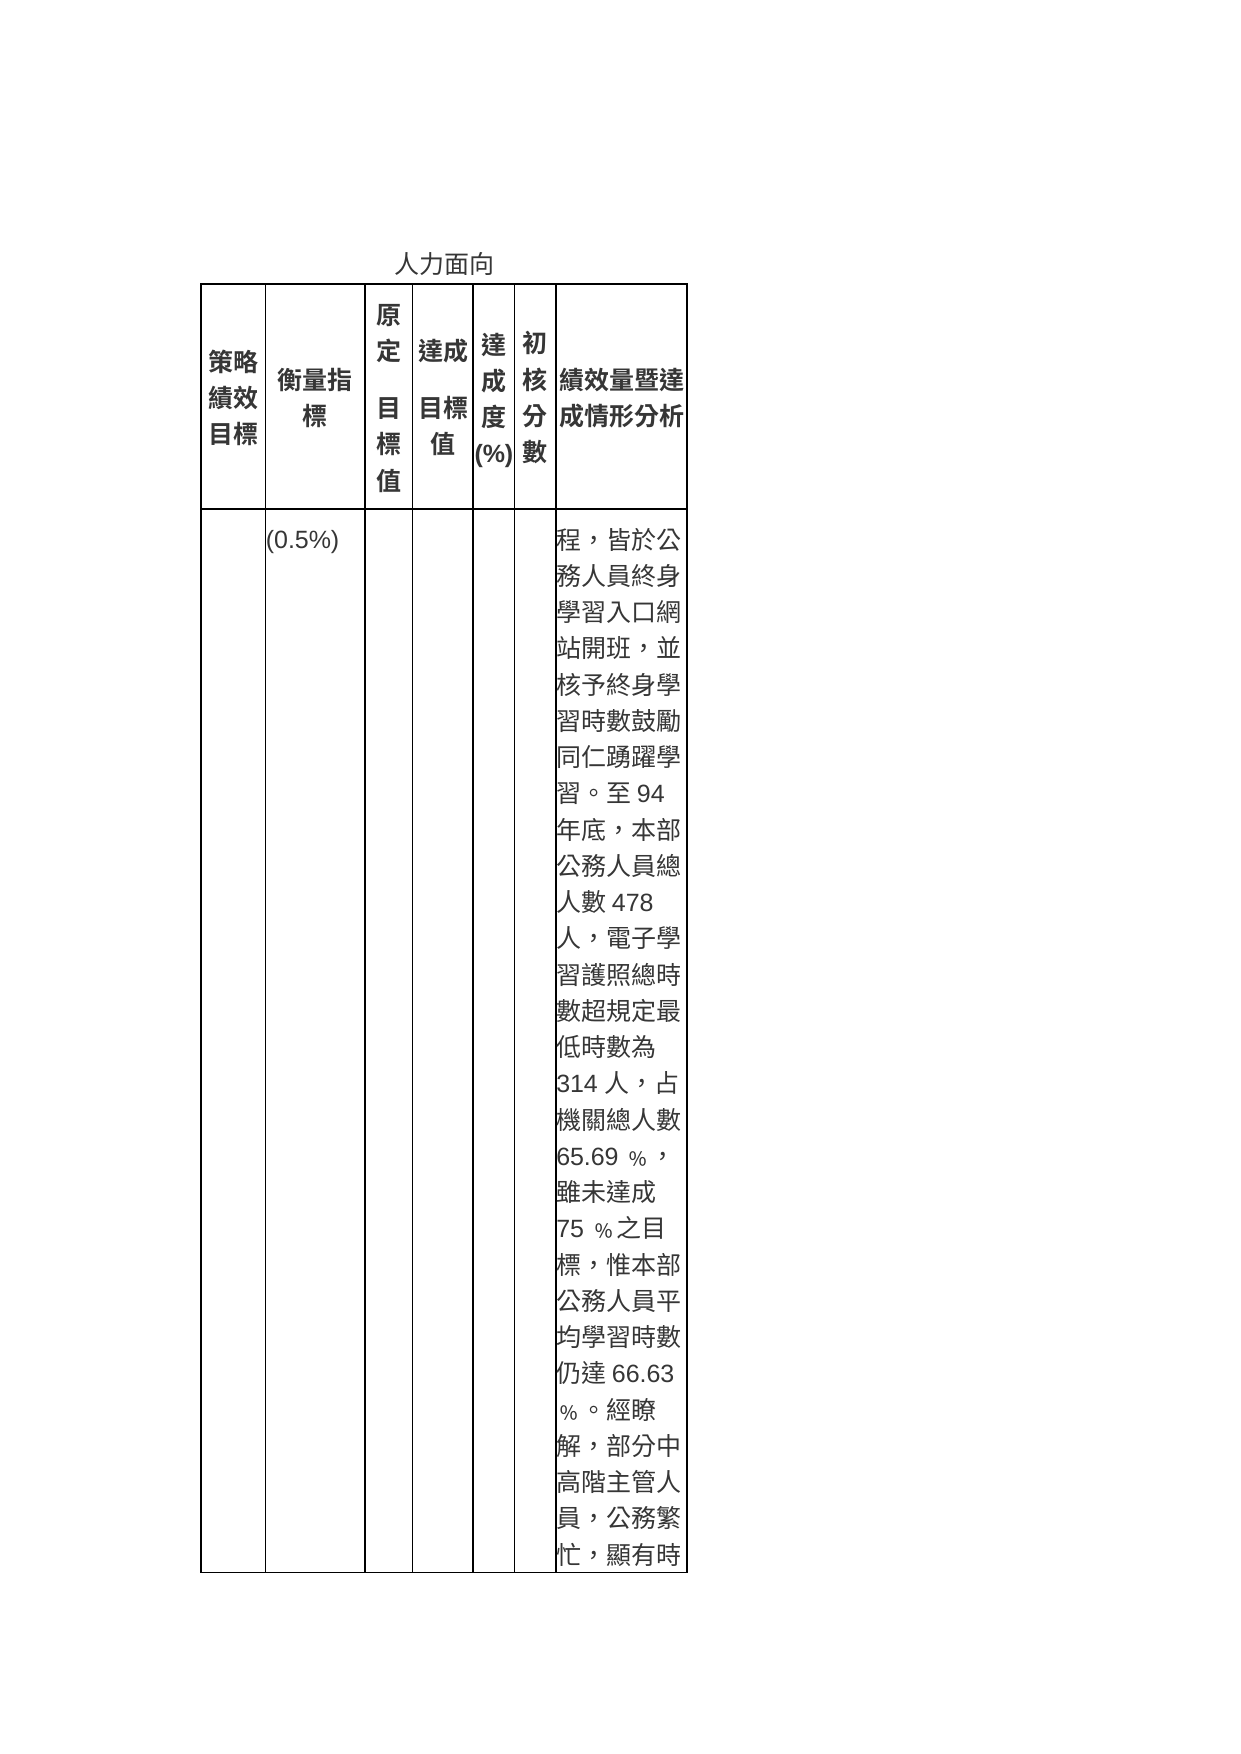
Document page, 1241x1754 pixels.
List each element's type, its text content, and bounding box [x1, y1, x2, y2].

table_cell 衡量指標 [266, 285, 364, 508]
table_cell [366, 510, 412, 1571]
table_cell 績效量暨達成情形分析 [557, 285, 686, 508]
table_cell 達成 目標值 [413, 285, 472, 508]
table_cell 程，皆於公務人員終身學習入口網站開班，並核予終身學習時數鼓勵同仁踴躍學習。至 94 年底，本部公務人員總人數 478 人，電子學習護照總時數超規定最低時數為 314 人，占機關總人數 65.69 ﹪，雖未達成 75 ﹪之目標，惟本部公務人員平均學習時數仍達 66.63 ﹪。經瞭解，部分中高階主管人員，公務繁忙，顯有時 [557, 510, 686, 1571]
table_cell 原定 目標值 [366, 285, 412, 508]
table_cell [474, 510, 514, 1571]
table_cell [515, 510, 555, 1571]
table_cell (0.5%) [266, 510, 364, 1571]
table_cell [413, 510, 472, 1571]
table_cell 策略績效目標 [202, 285, 265, 508]
table_header 教育部 94 年度施政績效報告 壹、前言 本部 94 至 97 年中長程施政計畫，從目標管理、全員參與及規劃機關整體發展願景著眼，依行政院規定從業務面向、人力面向及經費面向擬訂了 8 大策略績效目標及 54 項衡量指標， 94 年度績效目標是延續中程施政計畫之策略績效目標所訂定。 一、 提供弱勢地區與一般地區經濟弱勢之五足歲幼兒充分的就學機會，保障其受教的權益： 2 項衡量指標。 二、 全面改善國民教育品質，深化土地認同及適性教育： 6 項衡量指標。 三、 落實高中職社區化，均衡高中職教育資源，並健全公民意識： 6 項衡量指標。 四、 保障弱勢國民教育權，縮小城鄉資源落差，傳承並發揚族群文化： 8 項衡量指標。 五、 推動高等教育卓越化、國際化，促進產學合作： 10 項衡量指標。 六、 推動終身學習與培育優質師資： 9 項衡量指標。 七、 合理調整機關員額，建立活力政府： 9 項衡量指標。 八、 節約政府支出，合理分配資源： 4 項衡量指標。 為落實推動 94 年施政計畫，本部同仁仍一本教育乃百年樹人大業，竭力達成相關目標，整體成果豐碩。 貳、目標達成情形 一、業務面向 二、人力面向 三、經費面向 四、績效總分 業務面向原始分 97.47 分，權分 68.23 分 人力面向原始分 99.6 分，權分 14.94 分 經費面向原始分 100 分，權分 15 分 合計績效總分為 98.17 分 參、未達目標項目檢討 肆、績效總評 本部依業務面向、人力面向及經費面向擬訂了 8 大策略績效目標及 54 項衡量指標，雖業務面向之提升國小學生健康體位比率、提升學生規律運動人口比率、技專校院學生英文初級檢定通過比率、大學校院學生英文中級檢定通過比率、提高來台攻讀正式學位之外國學生人數、參與成人基本教育、補習教育、進修教育及空中大學人數、簽約案件數達成率等 7 項衡量指標，人力面向之終身學習（ 2 ）未能達成原訂目標值，目標達成誠屬同仁積極作為，雖有未達成的目標，但同仁仍競兢業業努力面對挑戰，因應改善。 未來四年本部仍以施政主軸「培養現代國民」、「建立臺灣主體性」、「拓展全球視野」、「強化社會關懷」為四大綱領，執行 13 項策略及 33 項行動方案。 這個施政主軸乃理念與實際之結合，以理念為基礎而衍生出策略與行動方案。秉持「回歸教育本質」、「完成個人」的施政理念，讓教育理念落實到每個個人，使其發揮最大潛能，完成自己。人能完成自我，即是完成國家，個人能力充分發揮即是國力的提升。 21 世紀的核心價值在於先進的創意與寬廣的視野，教育除激發個人的原創性外，亦應引導個人有寬廣的世界觀與長遠的歷史觀，因此，本部以「創意臺灣、全球布局－培育各盡其才新國民」作為施政的總目標。 伍、推動成果具體事蹟 一、 社區國中畢業生就近入學率逐年提升：以高一新生數為分母， 91 學年度就近入學率為 51.82 ﹪， 92 學年度就近入學率為 55.75 ﹪， 93 學年度就近入學率 57.89 ﹪， 92 至 93 學年度之總就近入學成長率達 2.14% 。 二、高中職學生休退學人數逐年減少： 92 至 93 學年度之高中職校學生休退學人數自 28,003 人驟減至 14,928 人。 三、高中職應屆畢業生未升學未就業人數逐年減少： 92 至 93 學年度之高中職校應屆畢業生未升學未就業人數自 34,403 人減少至 22,381 人。 四、家長接受度逐年提高： 94 年度高中職社區化政策民意接受度為 77.38 ﹪，近 8 成的家長皆接受高中職社區化政策的鼓勵學生就近及適性 ( 依性向、能力及興趣選擇學校就讀 ) 入學。 五、扶植社區發展特色：截至 94 年度，已重點補助 32 個適性學習社區。 六、 94 年度教育優先區計畫執行具體成果如下： ( 一 ) 推展親職教育活動：計補助 2828 校、 48332 場次，補助經費 64,096,458 元。 ( 二 ) 辦理學習弱勢學生之學習輔導：計補助 1817 校、 57889 班，補助經費 427,154,304 元。 ( 三 ) 補助文化資源不足學校發展教育特色：計補助 1068 校、 1300 項，補助經費 98,646,191 元。 ( 四 ) 修繕離島或偏遠地區師生宿舍：計補助 171 校、 238 式，補助經費 31,628,291 元。 ( 五 ) 充實學校基本教學設備：計補助 145 校、 153 案，補助經費 12,988,877 元。 ( 六 ) 充實學童午餐設施：計補助 267 校、 374 案，補助經費 30,406,035 元。 ( 七 ) 發展原住民教育文化特色及充實設備器材：計補助 322 校、 542 案，補助經費 40,754,724 元。 七、補助弱勢學生參加課業輔導所需費用：補助低收入戶、身心障礙、原住民及情況特殊學生參加費用，以縮短城鄉差距並落實弱勢照顧； 93 學年度第 2 學期計補助經費新台幣 43,830,463 元，受惠學童 9,413 名； 94 學年度第 1 學期計補助經費新台幣 32,403,667 元，受惠學童 9,476 名。 八、執行降低國中小班級學生人數計畫： ( 一 ) 本部自 87 學年度起執行降低國中小班級學生人數計畫，國小逐年降至 35 人編班，至 92 學年度達成全面以 35 人編班之目標。國中自 91 學年度起至 93 學年度逐年降至 38 人，預定至 96 學年度國中小全面降至 35 人編班。 ( 二 )94 學年度目標為國小一至六年級、國中一年級以每班 35 人編班，國中二、三年級以每班 38 人編班，國小達成率為 96.39% ，國中達成率為 87.24 ％。 九、關懷弱勢弭平落差、退休菁英風華再現、國中學生英文營： 94 年度共照顧 63,776 名國中小弱勢學生。 十、試辦「攜手計畫」：引進 500 名經濟弱勢大專生提供 1000 至 1500 名國中學習弱勢學生每週 6 小時之英文、數學課業輔 導。 十一、引進海外英語專長替代役男深入校園： 94 年度引進 35 名，協助偏遠地區國民中小學，改善英語化環境，並提昇英 語教學成效，受惠學童 1 萬 3,831 人。 十二、綜上，國民中小學學習低成就及教育資源不利學生直接接受學習生活照顧及輔導人數已達 9 萬 7,996 人以上。 十三、成立藝文團隊之中小學校數比率： 94 年度辦理之具體成果計有下列各項 ( 一 )94 年本部與原住民族委員會、文建會、內政部兒童局及中華民國原住民族知識經濟發展協會共同推動「全國原住民兒童母語歌謠才藝競賽」，分 4 區辦理初賽經過各分區激烈的初賽計有 14 校，於 5 月 21 日（星期六） 09 ： 00~17 ： 00 齊聚台北市國父紀念館進行總決賽，本部部長及政務次長均蒞會指導並頒獎。 ( 二 ) 本部與公共電視於 94 年 10 月 12 日共同假國立國父紀念館辦理「台灣囝仔，讚！ 2005 ~ 一人一樂器 一校一藝團」 25 個縣市政府成果展、 3 個教學攤位及 19 個學校表演晚會活動，本部部長親自前往觀賞及頒贈感謝獎盃於表演團體。 ( 三 )94 年高級中等學校計 174 校提報養成活力青少年實施計畫，共 291 場次約 40 萬人次，參加四項比賽學生約 7500 人次。 十四、本部補助各縣市政府辦理外籍配偶成人基本教育研習班計 786 班， 15,720 人參與學習、家庭教育中心辦理 908 場外籍配偶家庭教育活動， 計 35467 人參加、國中小補校人數計 8948 人、補助政府機關及民間團體辦理之教育學習活動計 26855 人，總計受益人數計 87000 人，達成原訂目標人數 86900 人，達成度 100% 。 十五、本部 94 年度補助各縣市政府辦理成人基本教育計畫，辦理成人基本教育研習班 2,136 班（含外籍配偶專班 786 班），參與人數 4 萬 2,720 人。另縣市政府並依計畫辦理師資研習、教學觀摩及宣導等相關活動，以增進業務推展成效。我國 15 歲以上國民不識字率已由 78 年之 7.11 ﹪（ 130 萬人）降至 93 年之 2.84 ﹪（ 52 萬人），達成度 100% 。 十六、本部為瞭解各級學校運動團隊設置及學生運動參與情形，以評估培養活力青少年及推動「一人一運動，一校五團隊計畫」政策執行績效，特委託台灣師大體育研究與發展中心進行問卷調查。有關團隊設置採網路問卷方式實施普查，填報時間為 94 年 10 月初至 12 月底，全國 4018 所學校皆上網填答，填答率 100 ％。學生運動參與情形依地區及學校班級數採分層隨機抽樣，抽測全國各級學校數 15 ％，計 600 所學校 59000 份問卷，回收 472 所 41432 份，回收率 78.67 ％。經分析後重要結果如下： ( 一 ) 各級學校學生規律運動人口 1. 學期中不含體育課每週運動天數三天以上整體平均為 46.2 ％，相較 93 年度含體育課 60.6 ％之比例 而言，規律運動人口有所提升。運動時間以 31-60 分鐘為主，運動持續時間達 30 分鐘以上者比例為 61.2% 。 2. 學期中各學級每周運動三天以上國小為 57.8 ％，國中為 40.7 ％，高中職為 25.6 ％，大專校院為 25.3 ％，呈現學級愈高比例愈低之情形。 3. 寒暑假期間的規律運動人口比例整體為 56.5 ％，各學級國小為 66.9 ％，國中為 54.8 ％，高中職為 39.4 ％，大專校院為 29.2 ％，與學期中比較小學約增加 9% ，國高中則提升了約 14% ，大專校院則提升不到 4% ，顯示大專校院學生寒暑假期間規律運動習慣的養成是首要突破的空間。整體運動持續時間則達 30 分鐘以上者比例為 68.4% ，較學期中增加 7.2% 的比例。 ( 二 ) 各級學校運動團隊設置情形 1. 全國各校運動團隊設置達五項團隊以上之學校， 94 年度學校運動團隊及學生參與情形調查發現：全國各校運動團隊設置達 5 個團隊以上之學校，國小達 63.55% ，國中提升到 79.86% ，高中職為 92.34% ，大專校院為 96.91% ，佔全國學校比例為 83.16 ％。基此，各級學校皆能達成設置率 80% 的政策目標。 2. 各級學校平均團隊數，小學平均每校 7.5 隊，國中 9.58 隊，高中職 14.12 隊，大專校院為 21.17 隊，學級間差異頗大，尤其小學與大專校院間有近三倍的差距。 3. 中小學成立團隊數較多的縣市前五名依序是嘉義市（ 17.73 隊）、台南市（ 12.78 隊）、台中市（ 12.62 隊）、台北市（ 12.14 隊）、新竹市（ 11.4 隊），較少的則是澎湖縣、台東縣、南投縣、高雄縣及雲林縣等較偏遠縣份，但平均也都有五隊以上，顯示城鄉間差異大。 ( 三 ) 運動代表隊成立與活動情形 1.94 年度全國各級學校運動代表隊共有 19573 隊，平均每校有 4.88 隊，較 93 年度之 4.5 隊，提升 0.38 個百分點，顯示政策推動績效良好。 2. 各學級中平均大專校院每校有 12.39 隊最高，高中職平均每校 5.65 隊，國中每校 5.04 隊；國小每校 4.24 隊，往下依序遞減，與 92 年度相較，國小及大專分別提昇 0.54 及 0.69 隊，國中及高中職則分別減少 0.36 隊及 0.05 隊，顯示升學壓力較重的中學階段運動代表隊設置較難突破，有待繼續努力。 3. 整體運動代表隊活動情形，平均每週練習次數為 3.49 次，參加校際交流的百分比為 91.72% ，較 93 年減少了 1.28% ，可能係因學校財政困難，比賽經費不足因而影響校際交流的比例，也因比賽機會減少導致每週練習次數降低 0.21% ，有關學校運動代表隊比賽經費不足的問題亟需克服。 4. 整體運動代表隊成立最普遍的前五種種類依序為田徑、籃球、跆拳道、桌球、游泳，與 93 年度完全相同。依性別而言男生為田徑、籃球、跆拳道、桌球、游泳， 5. 女生則為田徑、跆拳道、桌球、籃球、游泳，男生籃球隊較普遍。 ( 四 ) 運動社團成立與活動情形 1.94 年度全國各級學校運動社團共有 17361 個，平均每校 4.33 個，較 93 年度之 5.2 個降低 0.87 個百分點，由於中小學之社團通常依班級數開設，因此社團數減少可能與少子化現象，各級學校班級數下降有關，未來應正視此問題，讓學生能保有多元化運動社團活動權利。 2. 平均大專校院每校 8.78 個最高，往下依序遞減，高中職每校 8.47 個；國中 4.54 個；國小 3.26 個。各級學校皆略有降低，但以大學校院減少 1.62 個最為嚴重，值得正視。 3. 運動社團活動情形，平均每週活動次數為 1.97 次，較 93 年度 2.24 次降低 0.27 次，參加校際交流的百分比為 57.21 ％，較 93 年度 61.30 ％降低 4.09 ％，經費問題可能亦是影響校際交流活動舉辦、參與的重要因素，連帶影響活動次數。此外九年一貫課程實施後，發現數學、語文領域授課時數偏低許多時間用以補強教學，亦可能是影響因素。 4. 成立運動社團最普遍的前五種種類依序為籃球、田徑、桌球、跆拳道、羽球，與 93 年度比較，次序不變。 綜觀上述調查結果，教育部「一人一運動，一校五團隊」之政策推展具有實質績效，在規律運動人口提昇及學校運動團隊設置上皆達成指標，惟運動社團部分較 93 年度略有下降，尤其小學部分較不理想，且城鄉間差異大，探討其原因可能與人口變遷導致學校班級數減少有關，在未來體育政策擬定上宜有所因應。而各級學校學生對體育課的喜歡程度皆相當高，但目前的體育課節數卻不能滿足學生需求，尤其是中小學生，更應重視其需求速謀對策，解決體育課時數不足之問題，以免對其身心發展與體適能造成影響。 十七、提高來台攻讀正式學位之外國學生人數推動成果具體事蹟： 本計畫自推動以來，各大專院校為招收外國學生，紛紛致力於課程發展 ( 如設計英語學程 ) 及校園環境營造等等改進措施，已帶動學校營造整體環境，啟動高等教育國際化的進程，為教育產業化奠下根基，也因外國學生的引進，我國學生在校園中，可以與各國學生一同學習、比較、競爭，讓學生在大學階段，即在國際比較下提早接受國際化的刺激與薰陶，爰此， 2005 年己有雜誌將各校招收外國學生及國際化程度，列為推薦各校研究所課程重要指標，顯見在質的方面本案己發揮帶動提升高等教育品質、優質人口結構的功能。而因學校積極出國參加各國教育展宣傳招生，無形中亦提昇我國高等教育在國際的能見度。 且為推動本案，本部與外交部、國科會、經濟部共同設置臺灣獎學金， 2004 年提供 555 名， 2005 年提供 713 名，提供包括邦交國在內的 80 餘國國家學生來臺進修學位，引起各界關注，包括各國元首政要等外賓來訪時，均要求會見該國留臺學生，顯見其重視程度及本案所發揮的增進國際友誼功能已受肯定；該等學生學成時，可留臺就業，為我國產業所用，亦或返回其母國，將臺灣經驗帶回，為友邦的國家發展培育人才，促進國家合作發展。 而在量的方面，「吸引外國學生來臺留學」辦理第 1 年， 2004 年度外國學生人數已有明顯成長，在我國攻讀學位之外國學生，從 2003 年之 1,568 人增加至 2004 年度 1,960 人，成長率 25% ； 2005 年度更成長至 2,853 人，成長率 46% ，為歷年來人數最多者；且在外國學生來源國 (91 年 62 國、 94 年 93 國 ) 及招收外國學生學校數 (91 年 59 校、 94 年 98 校 ) 方面亦均有成長。 十八、鼓勵國外留學計畫推動具體事蹟： 推動鼓勵國外留學計畫已見績效。 94 年度赴八大主要留學國家之簽證人數已由 93 年之 30728 人增至 32499 人，比原定達成目標人數 31800 人超前。為擴大「鼓勵國外留學」受惠人數， 94 年編列 618 ， 205 ， 000 元年度預算，用於選送 94 年第一季榜示錄取之 93 年公費留考公費生 75 名、博士後研究生 22 名、留學獎學金生 104 名以及另拔擢 36 名「專案培育留學獎學金生」；調高公費生生活費標準；協助中低收入家庭之學生 2039 人申請留學貸款，在國外修習碩、博士學位以及配合外國政府及機構贈我獎學金協助遴選學生 190 名出國研修。另配合並協助國科會及經建會辦理 94 年「菁英留學 - 專案擴增留學計畫」甄試兩梯次共錄取 143 人及「專案擴增大學自行選送人才出國研修」審查結果，教師部份共計補助 19 校 48 名；學生部份則計補助 20 校 130 名學生出國研修。 94 年致力增加公費留學名額，於 12 月 5 日公告錄取公費留學生 84 名。加強自費生留學輔導方面，完成整合留學資訊，設立及充實中華民國留學資訊站；於台灣北、中、南、東部共辦理 8 場留學宣導會，並輔導、補助及派員出席大學校院及全國 8 處留學資料參考室所在之社教單位辦理留學新生座談及留學講座；協助各國駐台單位舉辦之教育展活動，吸引學生前往參觀。 十九、推動創意教師行動研究計畫：鼓勵大學協助中小學校教師進行以創造力培育為核心之行動研究計畫補助有 20 項計畫，計有 20 所大專院校、 17 所高中職國中小、 6 所幼稚園參與。 二十、推動創意學子多元培育計畫：針對高中職學生，辦理高中職學生智慧鐵人創意競賽暨國際邀請賽，第一屆共 126 隊 756 學生參與、第二屆共 465 隊 2788 學生、第三屆共 703 隊 4218 學生，計有二百多所高中職學校參與其中。 二十一、推動創意智庫數位創新計畫： ( 一 ) 建置創造力案例、教學之交流平台，建構完整創造力知識庫，公開各界查詢使用。 ( 二 ) 辦理數位典藏．創意教學推廣活動，由大學校院協同大學以下學校建置以培育學生創造力為導向之數位內容，並落實於教學現場。 ( 三 ) 成立創造力教育重點資料中心，完整收集教育、社會、文化、傳播、產業等六大領域創意、創新、創造力、創業資料。 ( 四 ) 完成創造力教育數位化人才庫，逐年增修。 ( 五 ) 建立創造力計畫數位歷程資料庫，提供創造力教育學者進行後設研究分析之用。 ( 六 ) 完成 14 國創造力人物、機構資料庫（中英文），逐年檢視增修。 ( 七 ) 完成台灣創造力教育實況（中英文）數位及文本資料，逐年檢視增修。 ( 八 ) 完成數位化創意百科，持續蒐集創造力理論、創造思考技法、創造力辭庫、創造力教學、創造力研究、創造與發明、創造與生活、創造力資源、創造力活動、其他等數千多筆資料。 二十二、持續辦理大專校院創意發想與實踐聯合課程及實作觀摩競賽，共 46 校參與。 二十三、持續辦理創意學養計畫，計有 7 所大學校院建築系所共同發展大學專業領域創意教材及學理 新知。 二十四、結合專家學者、教師團隊、民間團體及業者約 370 個機構單位建置六大學習網， 94 年完成第二年建置內容。累計開發中小學數位學習內容 13,000 單元 ( 教材 3383 單元、教案 1298 筆、素材 5120 筆、學習單 1255 筆及測驗題 1429 筆 ) 及相關網站整合機制。並成立各縣市六大網推廣學校 150 校及結合各縣市資訊融入教學成效績優學校約 80 所，協助網站經營及資訊融入教學應用推廣。（入口網址：＆ lt;http://learning.edu.tw ＆ gt; ） [192, 158, 1048, 1582]
table_cell 初核分數 [515, 285, 555, 508]
table_header 人力面向 [201, 221, 687, 283]
table_cell 達成度 (%) [474, 285, 514, 508]
table_cell [202, 510, 265, 1571]
